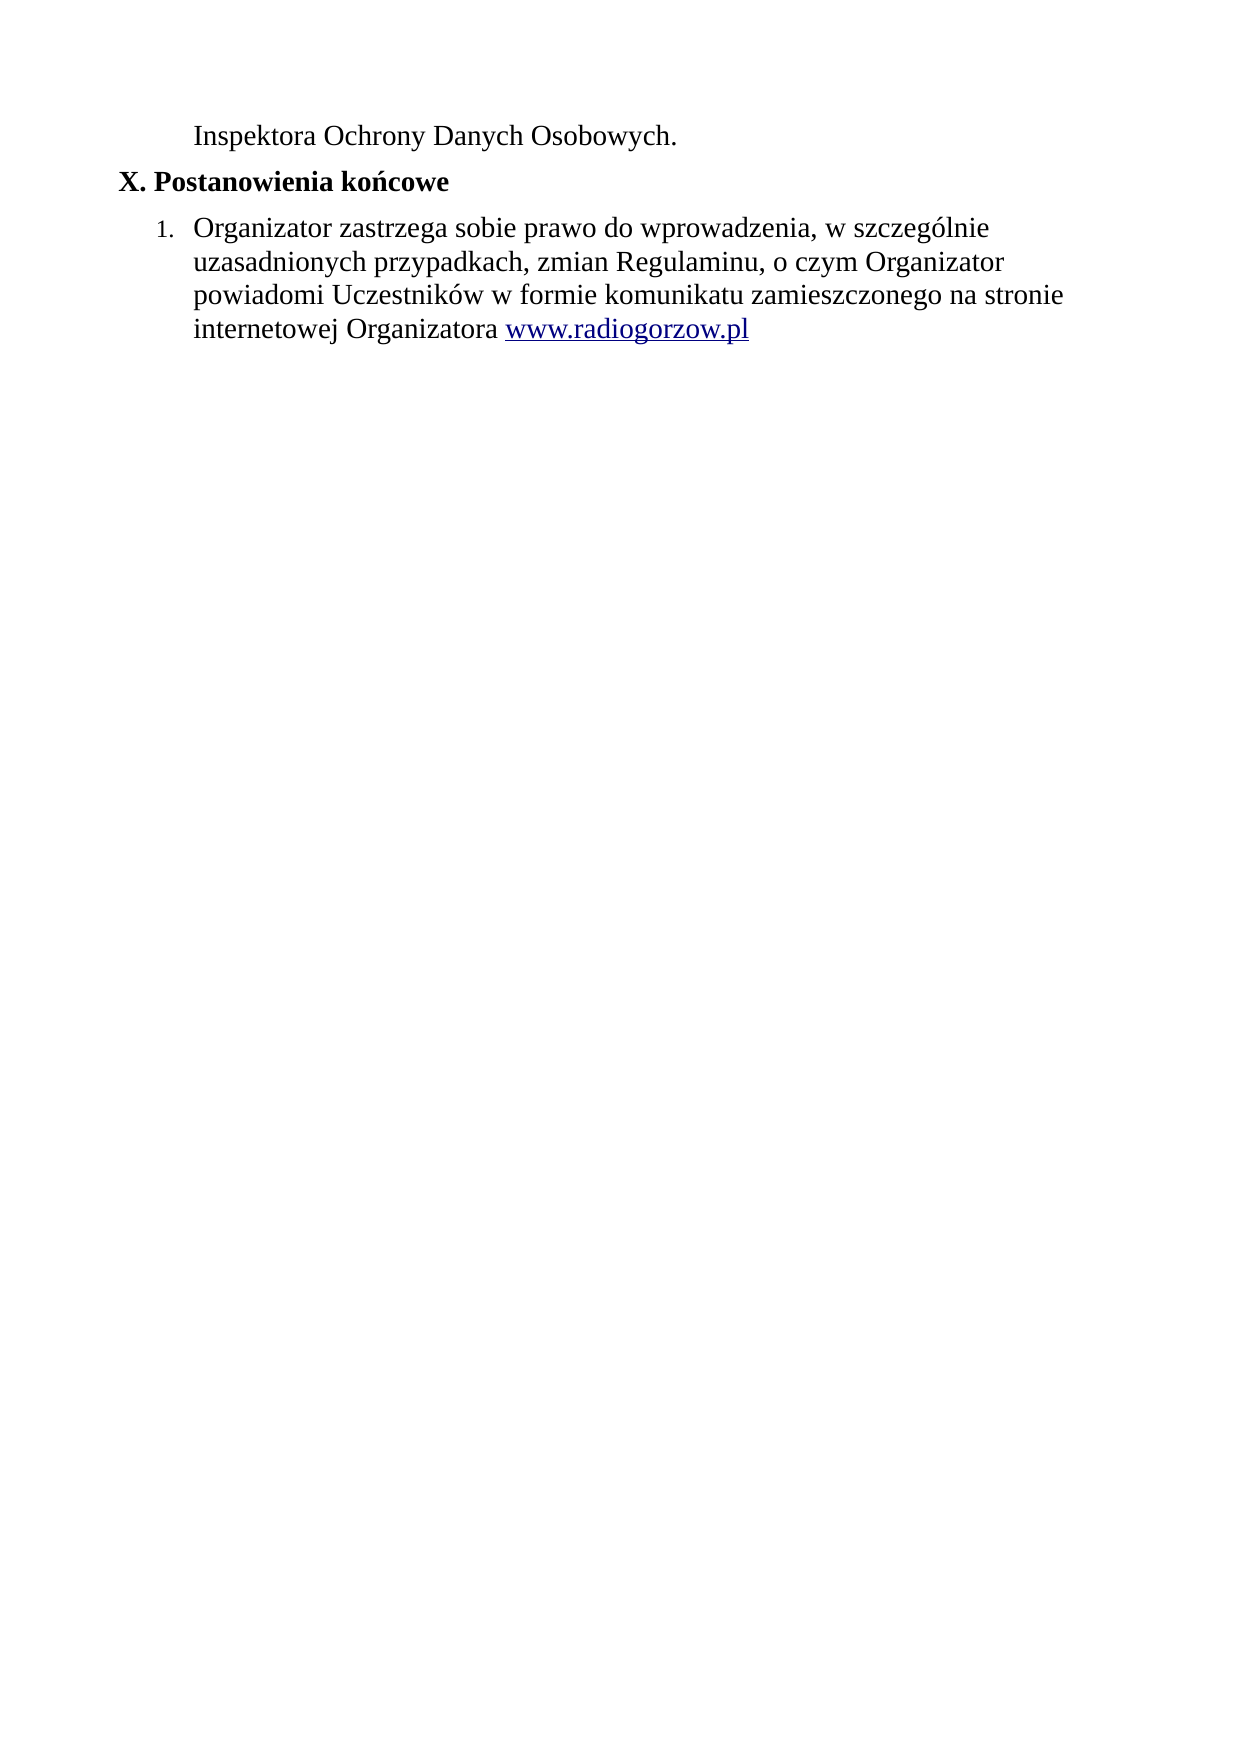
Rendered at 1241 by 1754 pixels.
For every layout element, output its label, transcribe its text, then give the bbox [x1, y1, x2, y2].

list Organizator zastrzega sobie prawo do wprowadzenia, w szczególnie uzasadnionych przypadkach, zmian Regulaminu, o czym Organizator powiadomi Uczestników w formie komunikatu zamieszczonego na stronie internetowej Organizatora www.radiogorzow.pl [156, 210, 1122, 344]
text X. Postanowienia końcowe [118, 164, 1122, 198]
list Inspektora Ochrony Danych Osobowych. [156, 118, 1122, 152]
